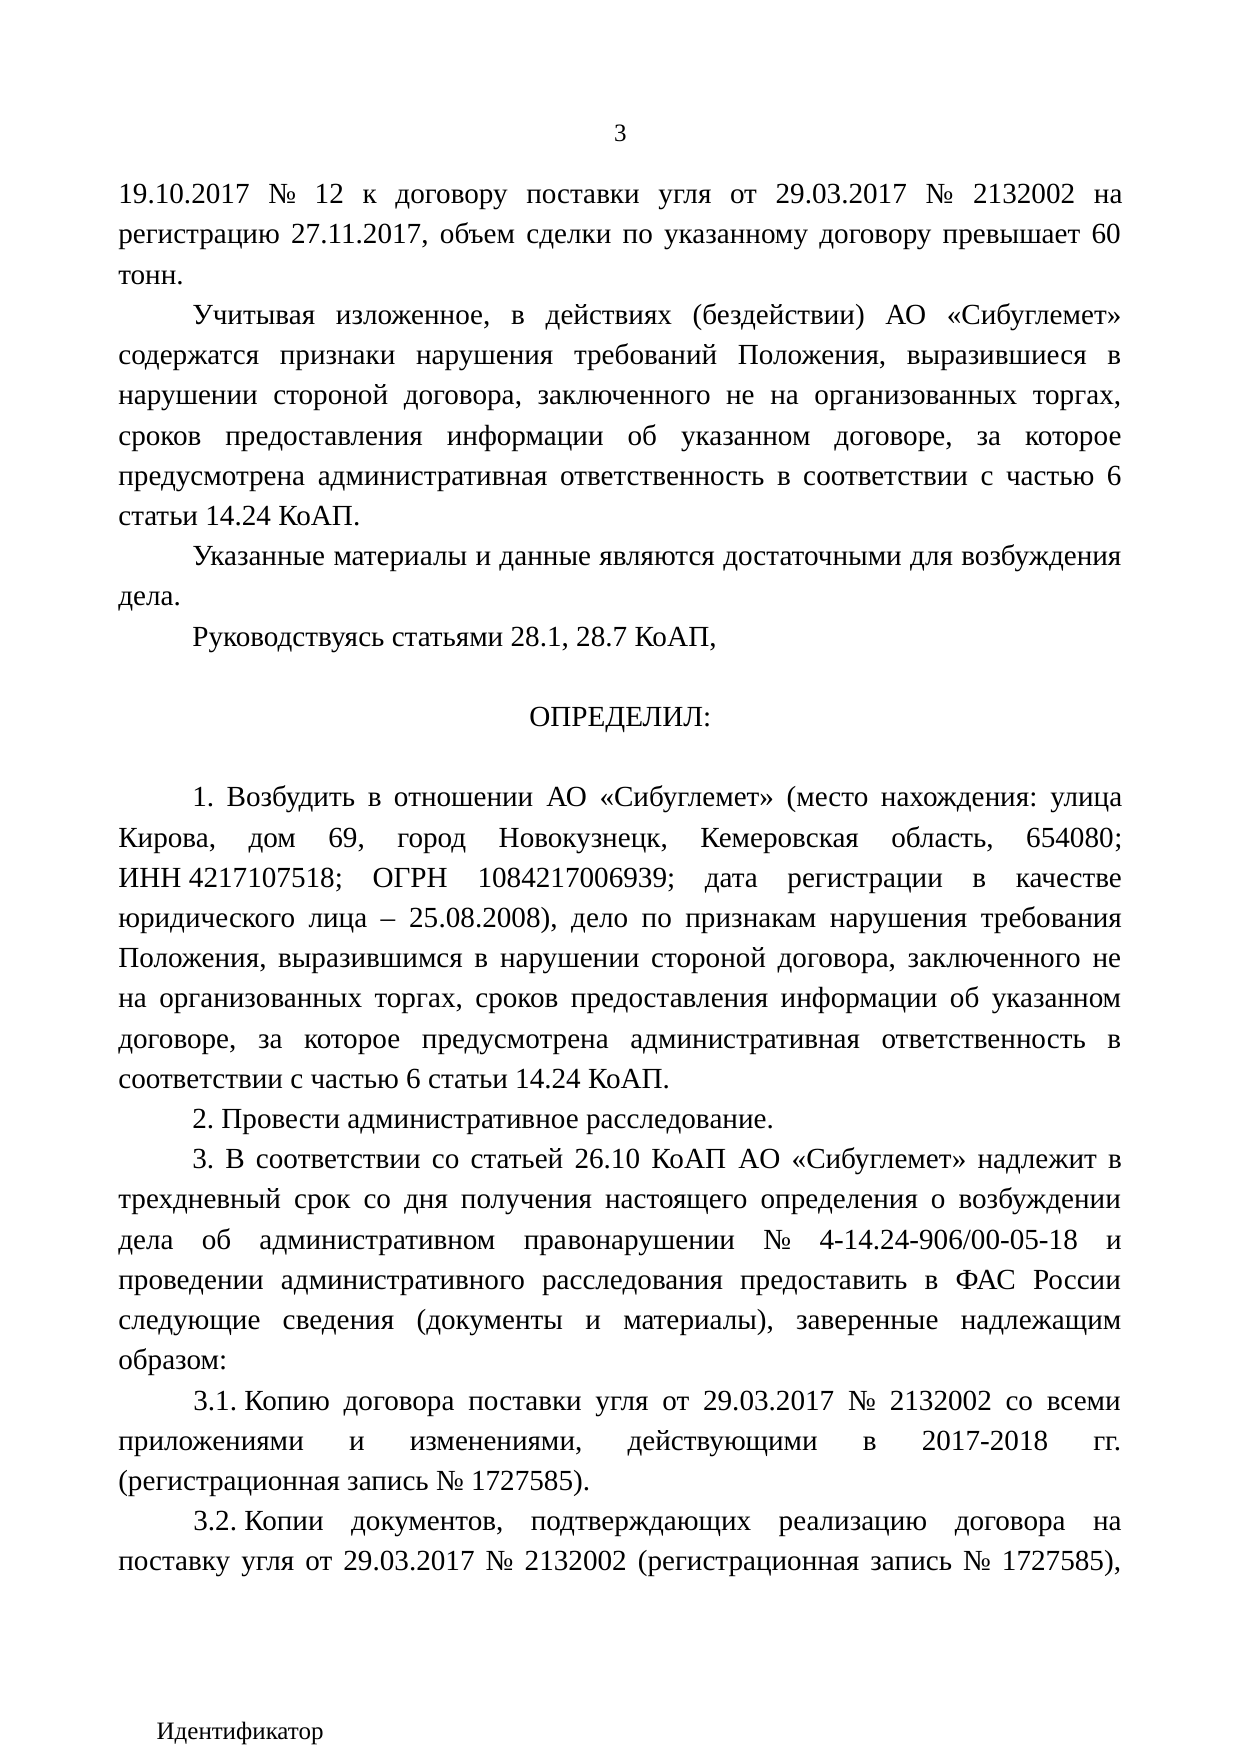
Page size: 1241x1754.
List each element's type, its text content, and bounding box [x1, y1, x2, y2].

text Указанные материалы и данные являются достаточными для возбуждения дела. [118, 538, 1122, 612]
text Учитывая изложенное, в действиях (бездействии) АО «Сибуглемет» содержатся признаки нарушения требований Положения, выразившиеся в нарушении стороной договора, заключенного не на организованных торгах, сроков предоставления информации об указанном договоре, за которое предусмотрена административная ответственность в соответствии с частью 6 статьи 14.24 КоАП. [118, 297, 1122, 532]
text 3.2. Копии документов, подтверждающих реализацию договора на поставку угля от 29.03.2017 № 2132002 (регистрационная запись № 1727585), [118, 1503, 1122, 1577]
text 3. В соответствии со статьей 26.10 КоАП АО «Сибуглемет» надлежит в трехдневный срок со дня получения настоящего определения о возбуждении дела об административном правонарушении № 4-14.24-906/00-05-18 и проведении административного расследования предоставить в ФАС России следующие сведения (документы и материалы), заверенные надлежащим образом: [118, 1141, 1122, 1376]
text Руководствуясь статьями 28.1, 28.7 КоАП, [118, 619, 1122, 652]
text 2. Провести административное расследование. [118, 1101, 1122, 1135]
text 3.1. Копию договора поставки угля от 29.03.2017 № 2132002 со всеми приложениями и изменениями, действующими в 2017-2018 гг. (регистрационная запись № 1727585). [118, 1383, 1122, 1497]
text 1. Возбудить в отношении АО «Сибуглемет» (место нахождения: улица Кирова, дом 69, город Новокузнецк, Кемеровская область, 654080; ИНН 4217107518; ОГРН 1084217006939; дата регистрации в качестве юридического лица – 25.08.2008), дело по признакам нарушения требования Положения, выразившимся в нарушении стороной договора, заключенного не на организованных торгах, сроков предоставления информации об указанном договоре, за которое предусмотрена административная ответственность в соответствии с частью 6 статьи 14.24 КоАП. [118, 779, 1122, 1094]
text ОПРЕДЕЛИЛ: [118, 699, 1122, 733]
text 19.10.2017 № 12 к договору поставки угля от 29.03.2017 № 2132002 на регистрацию 27.11.2017, объем сделки по указанному договору превышает 60 тонн. [118, 176, 1122, 290]
